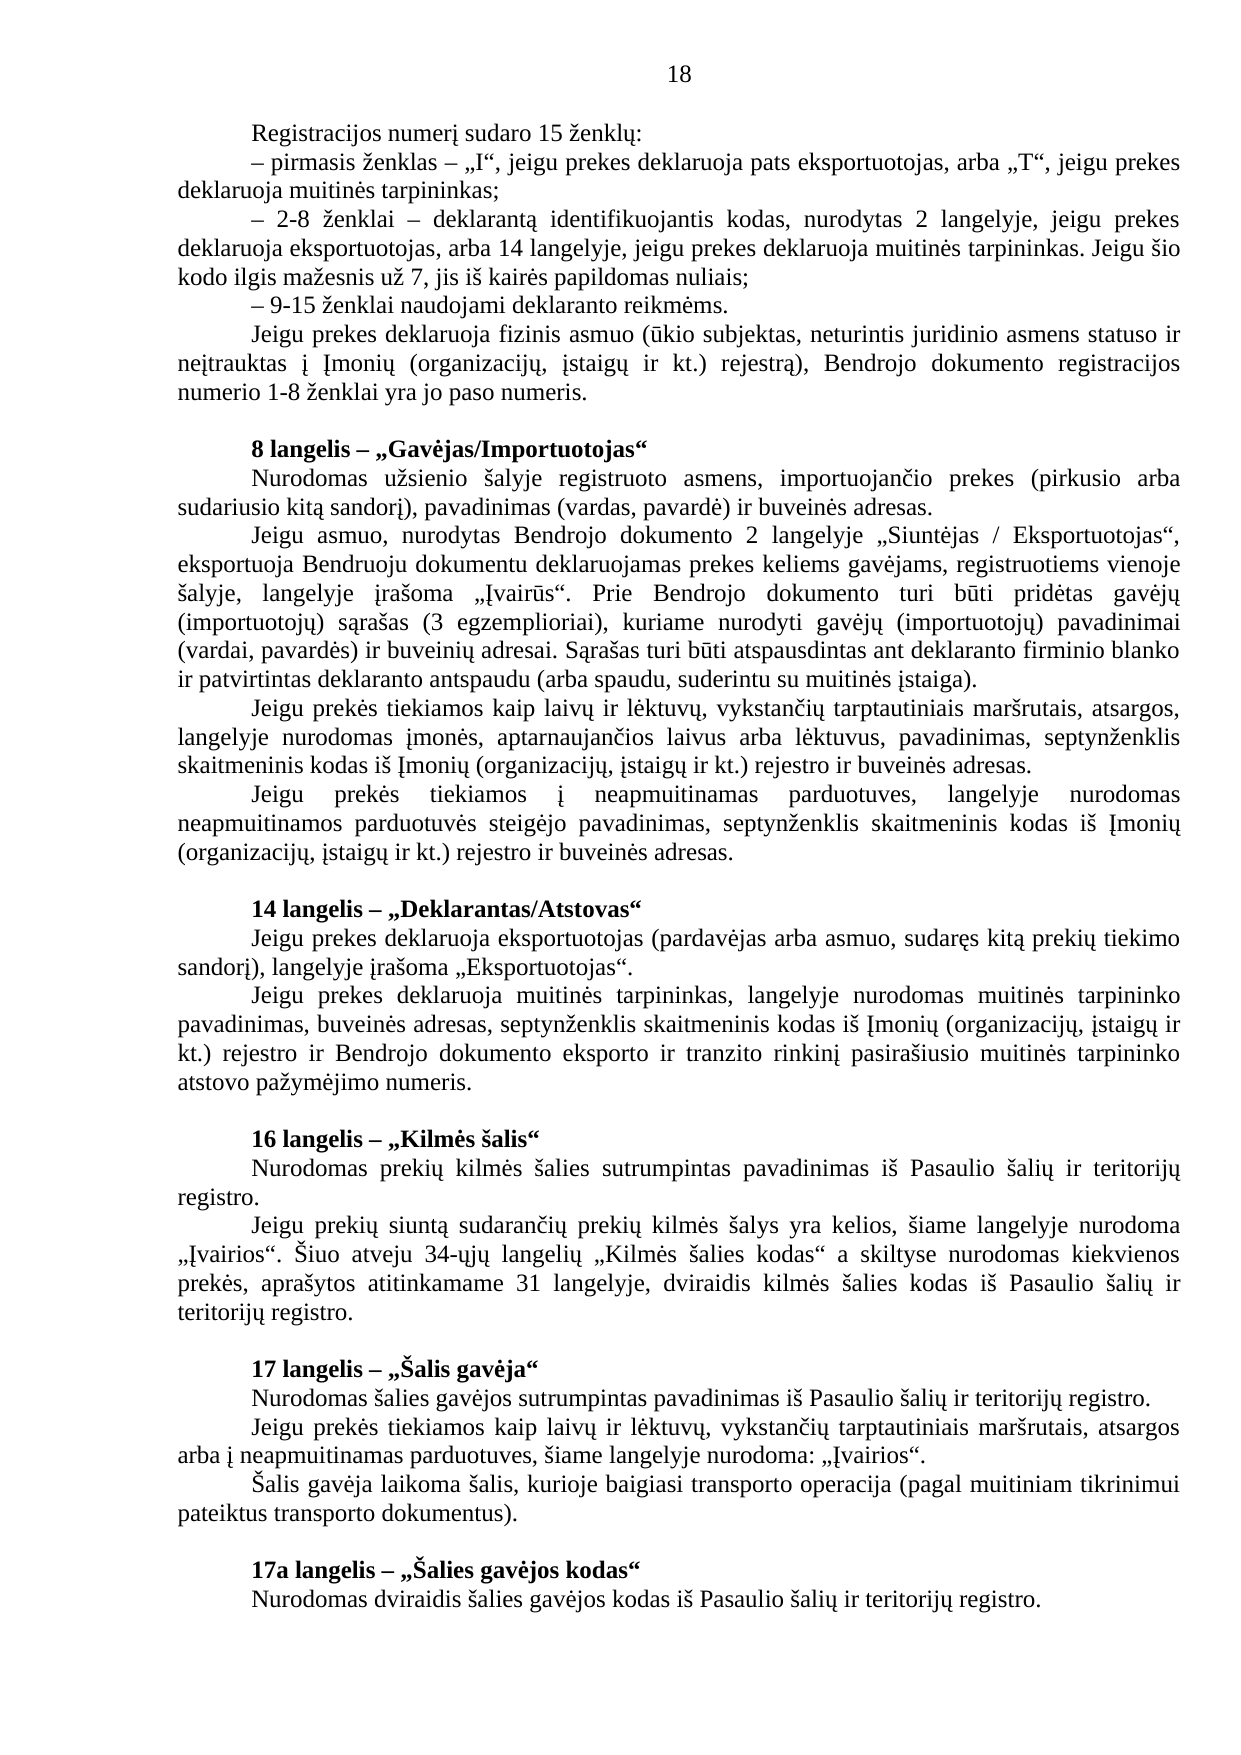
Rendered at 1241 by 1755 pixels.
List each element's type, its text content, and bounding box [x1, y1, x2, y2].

text 8 langelis – „Gavėjas/Importuotojas“ [177, 434, 1181, 463]
text Nurodomas užsienio šalyje registruoto asmens, importuojančio prekes (pirkusio arba sudariusio kitą sandorį), pavadinimas (vardas, pavardė) ir buveinės adresas. [177, 463, 1181, 521]
text Jeigu prekes deklaruoja eksportuotojas (pardavėjas arba asmuo, sudaręs kitą prekių tiekimo sandorį), langelyje įrašoma „Eksportuotojas“. [177, 923, 1181, 981]
text – 2-8 ženklai – deklarantą identifikuojantis kodas, nurodytas 2 langelyje, jeigu prekes deklaruoja eksportuotojas, arba 14 langelyje, jeigu prekes deklaruoja muitinės tarpininkas. Jeigu šio kodo ilgis mažesnis už 7, jis iš kairės papildomas nuliais; [177, 204, 1181, 291]
text 16 langelis – „Kilmės šalis“ [177, 1124, 1181, 1153]
text Jeigu asmuo, nurodytas Bendrojo dokumento 2 langelyje „Siuntėjas / Eksportuotojas“, eksportuoja Bendruoju dokumentu deklaruojamas prekes keliems gavėjams, registruotiems vienoje šalyje, langelyje įrašoma „Įvairūs“. Prie Bendrojo dokumento turi būti pridėtas gavėjų (importuotojų) sąrašas (3 egzemplioriai), kuriame nurodyti gavėjų (importuotojų) pavadinimai (vardai, pavardės) ir buveinių adresai. Sąrašas turi būti atspausdintas ant deklaranto firminio blanko ir patvirtintas deklaranto antspaudu (arba spaudu, suderintu su muitinės įstaiga). [177, 521, 1181, 693]
text – pirmasis ženklas – „I“, jeigu prekes deklaruoja pats eksportuotojas, arba „T“, jeigu prekes deklaruoja muitinės tarpininkas; [177, 147, 1181, 204]
text 14 langelis – „Deklarantas/Atstovas“ [177, 894, 1181, 923]
text Jeigu prekės tiekiamos kaip laivų ir lėktuvų, vykstančių tarptautiniais maršrutais, atsargos arba į neapmuitinamas parduotuves, šiame langelyje nurodoma: „Įvairios“. [177, 1412, 1181, 1469]
text Jeigu prekių siuntą sudarančių prekių kilmės šalys yra kelios, šiame langelyje nurodoma „Įvairios“. Šiuo atveju 34-ųjų langelių „Kilmės šalies kodas“ a skiltyse nurodomas kiekvienos prekės, aprašytos atitinkamame 31 langelyje, dviraidis kilmės šalies kodas iš Pasaulio šalių ir teritorijų registro. [177, 1211, 1181, 1326]
text 17a langelis – „Šalies gavėjos kodas“ [177, 1556, 1181, 1584]
text Jeigu prekės tiekiamos kaip laivų ir lėktuvų, vykstančių tarptautiniais maršrutais, atsargos, langelyje nurodomas įmonės, aptarnaujančios laivus arba lėktuvus, pavadinimas, septynženklis skaitmeninis kodas iš Įmonių (organizacijų, įstaigų ir kt.) rejestro ir buveinės adresas. [177, 693, 1181, 779]
text Nurodomas šalies gavėjos sutrumpintas pavadinimas iš Pasaulio šalių ir teritorijų registro. [177, 1383, 1181, 1412]
text Jeigu prekes deklaruoja muitinės tarpininkas, langelyje nurodomas muitinės tarpininko pavadinimas, buveinės adresas, septynženklis skaitmeninis kodas iš Įmonių (organizacijų, įstaigų ir kt.) rejestro ir Bendrojo dokumento eksporto ir tranzito rinkinį pasirašiusio muitinės tarpininko atstovo pažymėjimo numeris. [177, 981, 1181, 1096]
text Registracijos numerį sudaro 15 ženklų: [177, 118, 1181, 147]
text – 9-15 ženklai naudojami deklaranto reikmėms. [177, 291, 1181, 319]
text Šalis gavėja laikoma šalis, kurioje baigiasi transporto operacija (pagal muitiniam tikrinimui pateiktus transporto dokumentus). [177, 1469, 1181, 1527]
text Nurodomas dviraidis šalies gavėjos kodas iš Pasaulio šalių ir teritorijų registro. [177, 1584, 1181, 1613]
text 17 langelis – „Šalis gavėja“ [177, 1354, 1181, 1383]
text Jeigu prekes deklaruoja fizinis asmuo (ūkio subjektas, neturintis juridinio asmens statuso ir neįtrauktas į Įmonių (organizacijų, įstaigų ir kt.) rejestrą), Bendrojo dokumento registracijos numerio 1-8 ženklai yra jo paso numeris. [177, 319, 1181, 406]
text Nurodomas prekių kilmės šalies sutrumpintas pavadinimas iš Pasaulio šalių ir teritorijų registro. [177, 1153, 1181, 1211]
text Jeigu prekės tiekiamos į neapmuitinamas parduotuves, langelyje nurodomas neapmuitinamos parduotuvės steigėjo pavadinimas, septynženklis skaitmeninis kodas iš Įmonių (organizacijų, įstaigų ir kt.) rejestro ir buveinės adresas. [177, 779, 1181, 866]
